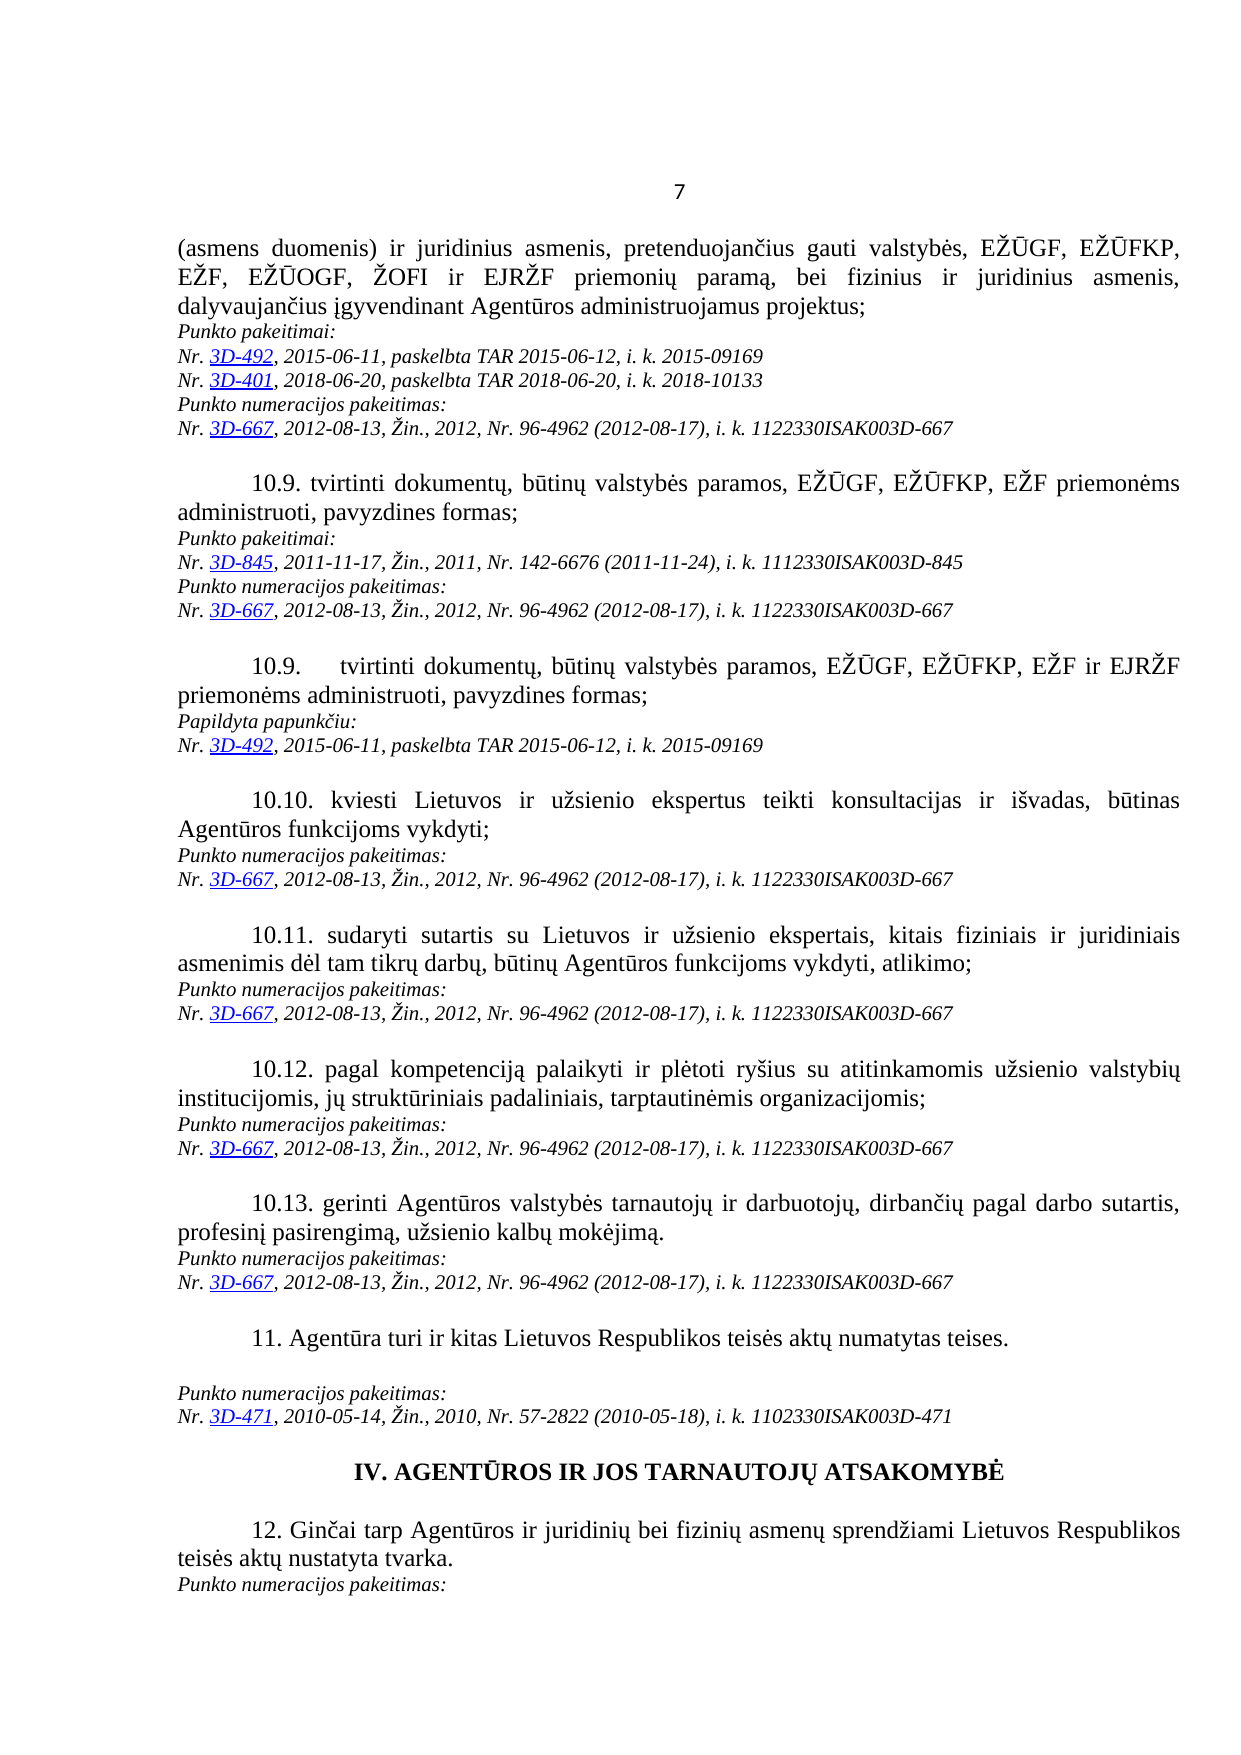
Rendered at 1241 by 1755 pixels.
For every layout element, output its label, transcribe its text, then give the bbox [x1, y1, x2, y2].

text Punkto pakeitimai: [177, 319, 1181, 343]
text 11. Agentūra turi ir kitas Lietuvos Respublikos teisės aktų numatytas teises. [177, 1323, 1181, 1352]
text 10.9. tvirtinti dokumentų, būtinų valstybės paramos, EŽŪGF, EŽŪFKP, EŽF priemonėms administruoti, pavyzdines formas; [177, 468, 1181, 526]
text Punkto numeracijos pakeitimas: [177, 392, 1181, 416]
text Nr. 3D-845, 2011-11-17, Žin., 2011, Nr. 142-6676 (2011-11-24), i. k. 1112330ISAK003D-845 [177, 550, 1181, 574]
text Punkto pakeitimai: [177, 526, 1181, 550]
text Papildyta papunkčiu: [177, 708, 1181, 733]
text Nr. 3D-667, 2012-08-13, Žin., 2012, Nr. 96-4962 (2012-08-17), i. k. 1122330ISAK003D-667 [177, 1001, 1181, 1025]
text IV. AGENTŪROS IR JOS TARNAUTOJŲ ATSAKOMYBĖ [177, 1457, 1181, 1486]
text 10.10. kviesti Lietuvos ir užsienio ekspertus teikti konsultacijas ir išvadas, būtinas Agentūros funkcijoms vykdyti; [177, 785, 1181, 843]
text 10.12. pagal kompetenciją palaikyti ir plėtoti ryšius su atitinkamomis užsienio valstybių institucijomis, jų struktūriniais padaliniais, tarptautinėmis organizacijomis; [177, 1054, 1181, 1112]
text Nr. 3D-471, 2010-05-14, Žin., 2010, Nr. 57-2822 (2010-05-18), i. k. 1102330ISAK003D-471 [177, 1404, 1181, 1428]
text Nr. 3D-667, 2012-08-13, Žin., 2012, Nr. 96-4962 (2012-08-17), i. k. 1122330ISAK003D-667 [177, 867, 1181, 891]
text Punkto numeracijos pakeitimas: [177, 1246, 1181, 1270]
text 10.13. gerinti Agentūros valstybės tarnautojų ir darbuotojų, dirbančių pagal darbo sutartis, profesinį pasirengimą, užsienio kalbų mokėjimą. [177, 1188, 1181, 1246]
text Punkto numeracijos pakeitimas: [177, 977, 1181, 1001]
text Punkto numeracijos pakeitimas: [177, 1112, 1181, 1136]
text 12. Ginčai tarp Agentūros ir juridinių bei fizinių asmenų sprendžiami Lietuvos Respublikos teisės aktų nustatyta tvarka. [177, 1515, 1181, 1572]
text Nr. 3D-401, 2018-06-20, paskelbta TAR 2018-06-20, i. k. 2018-10133 [177, 368, 1181, 392]
text (asmens duomenis) ir juridinius asmenis, pretenduojančius gauti valstybės, EŽŪGF, EŽŪFKP, EŽF, EŽŪOGF, ŽOFI ir EJRŽF priemonių paramą, bei fizinius ir juridinius asmenis, dalyvaujančius įgyvendinant Agentūros administruojamus projektus; [177, 233, 1181, 319]
text Nr. 3D-492, 2015-06-11, paskelbta TAR 2015-06-12, i. k. 2015-09169 [177, 343, 1181, 368]
text Nr. 3D-492, 2015-06-11, paskelbta TAR 2015-06-12, i. k. 2015-09169 [177, 733, 1181, 757]
text 10.11. sudaryti sutartis su Lietuvos ir užsienio ekspertais, kitais fiziniais ir juridiniais asmenimis dėl tam tikrų darbų, būtinų Agentūros funkcijoms vykdyti, atlikimo; [177, 920, 1181, 977]
text Nr. 3D-667, 2012-08-13, Žin., 2012, Nr. 96-4962 (2012-08-17), i. k. 1122330ISAK003D-667 [177, 1136, 1181, 1160]
text Nr. 3D-667, 2012-08-13, Žin., 2012, Nr. 96-4962 (2012-08-17), i. k. 1122330ISAK003D-667 [177, 1270, 1181, 1294]
text 10.9. tvirtinti dokumentų, būtinų valstybės paramos, EŽŪGF, EŽŪFKP, EŽF ir EJRŽF priemonėms administruoti, pavyzdines formas; [177, 651, 1181, 708]
text Punkto numeracijos pakeitimas: [177, 574, 1181, 598]
text Punkto numeracijos pakeitimas: [177, 1572, 1181, 1596]
text Nr. 3D-667, 2012-08-13, Žin., 2012, Nr. 96-4962 (2012-08-17), i. k. 1122330ISAK003D-667 [177, 598, 1181, 622]
text Nr. 3D-667, 2012-08-13, Žin., 2012, Nr. 96-4962 (2012-08-17), i. k. 1122330ISAK003D-667 [177, 416, 1181, 440]
text Punkto numeracijos pakeitimas: [177, 843, 1181, 867]
text Punkto numeracijos pakeitimas: [177, 1380, 1181, 1404]
